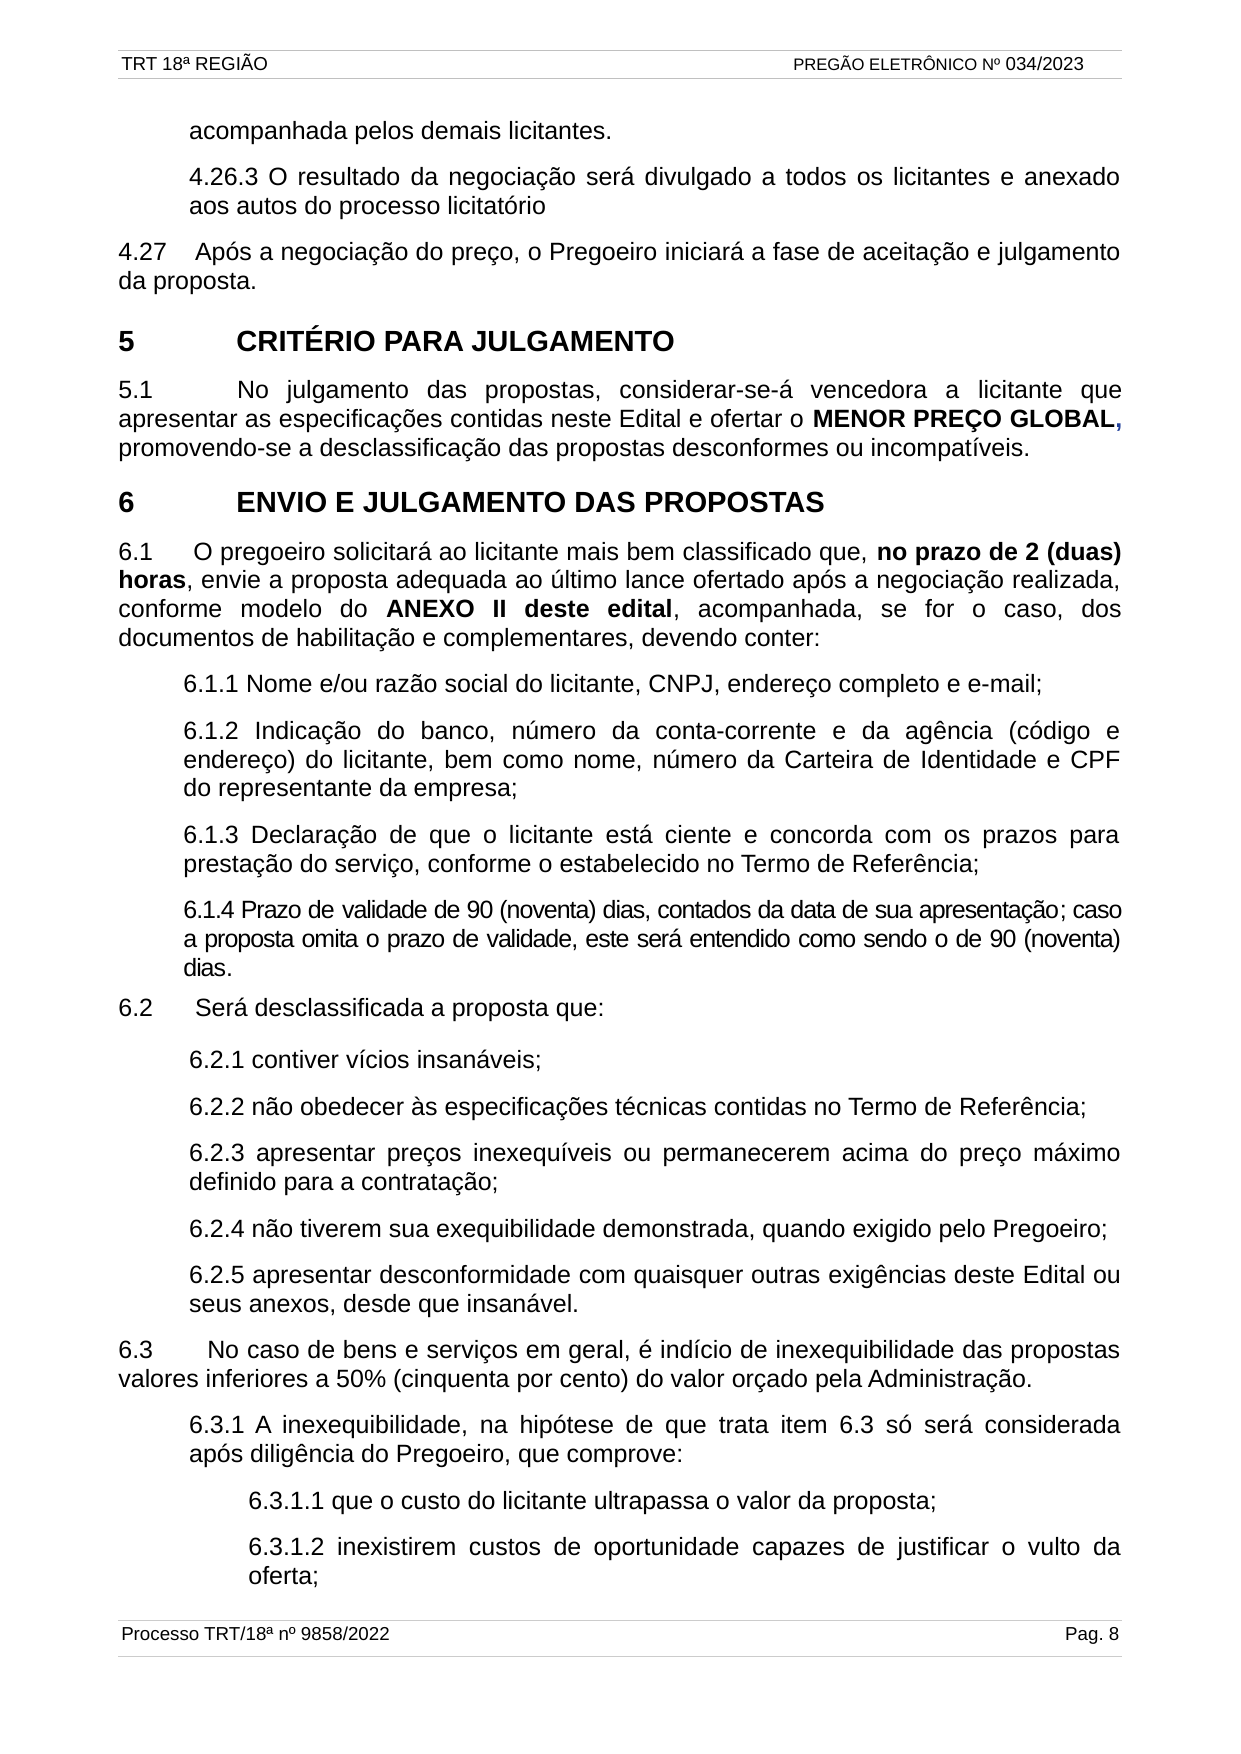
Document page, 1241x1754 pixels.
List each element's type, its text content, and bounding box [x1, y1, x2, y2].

text 6.2.4 não tiverem sua exequibilidade demonstrada, quando exigido pelo Pregoeiro; [189, 1213, 1122, 1242]
text 6.1.3 Declaração de que o licitante está ciente e concorda com os prazos para prestação do serviço, conforme o estabelecido no Termo de Referência; [183, 820, 1122, 877]
text 6.1 O pregoeiro solicitará ao licitante mais bem classificado que, no prazo de 2 (duas) horas, envie a proposta adequada ao último lance ofertado após a negociação realizada, conforme modelo do ANEXO II deste edital, acompanhada, se for o caso, dos documentos de habilitação e complementares, devendo conter: [118, 537, 1122, 652]
text 4.26.3 O resultado da negociação será divulgado a todos os licitantes e anexado aos autos do processo licitatório [189, 162, 1122, 219]
text 5.1 No julgamento das propostas, considerar-se-á vencedora a licitante que apresentar as especificações contidas neste Edital e ofertar o MENOR PREÇO GLOBAL, promovendo-se a desclassificação das propostas desconformes ou incompatíveis. [118, 376, 1122, 462]
text 6.2.2 não obedecer às especificações técnicas contidas no Termo de Referência; [189, 1092, 1122, 1121]
text 6.3 No caso de bens e serviços em geral, é indício de inexequibilidade das propostas valores inferiores a 50% (cinquenta por cento) do valor orçado pela Administração. [118, 1335, 1122, 1393]
text 6.3.1 A inexequibilidade, na hipótese de que trata item 6.3 só será considerada após diligência do Pregoeiro, que comprove: [189, 1410, 1122, 1468]
text 6.3.1.2 inexistirem custos de oportunidade capazes de justificar o vulto da oferta; [248, 1532, 1122, 1589]
text 6.2.3 apresentar preços inexequíveis ou permanecerem acima do preço máximo definido para a contratação; [189, 1138, 1122, 1196]
text 6.3.1.1 que o custo do licitante ultrapassa o valor da proposta; [248, 1486, 1122, 1514]
text 6.1.2 Indicação do banco, número da conta-corrente e da agência (código e endereço) do licitante, bem como nome, número da Carteira de Identidade e CPF do representante da empresa; [183, 716, 1122, 802]
text 6.1.1 Nome e/ou razão social do licitante, CNPJ, endereço completo e e-mail; [183, 669, 1122, 698]
text acompanhada pelos demais licitantes. [189, 116, 1122, 144]
text 4.27 Após a negociação do preço, o Pregoeiro iniciará a fase de aceitação e julgamento da proposta. [118, 237, 1122, 295]
text 5 CRITÉRIO PARA JULGAMENTO [118, 324, 1122, 358]
text 6.2.5 apresentar desconformidade com quaisquer outras exigências deste Edital ou seus anexos, desde que insanável. [189, 1260, 1122, 1317]
text 6.1.4 Prazo de validade de 90 (noventa) dias, contados da data de sua apresentação; caso a proposta omita o prazo de validade, este será entendido como sendo o de 90 (noventa) dias. [183, 895, 1122, 981]
text 6 ENVIO E JULGAMENTO DAS PROPOSTAS [118, 485, 1122, 519]
text 6.2.1 contiver vícios insanáveis; [189, 1045, 1122, 1074]
text 6.2 Será desclassificada a proposta que: [118, 993, 1122, 1022]
